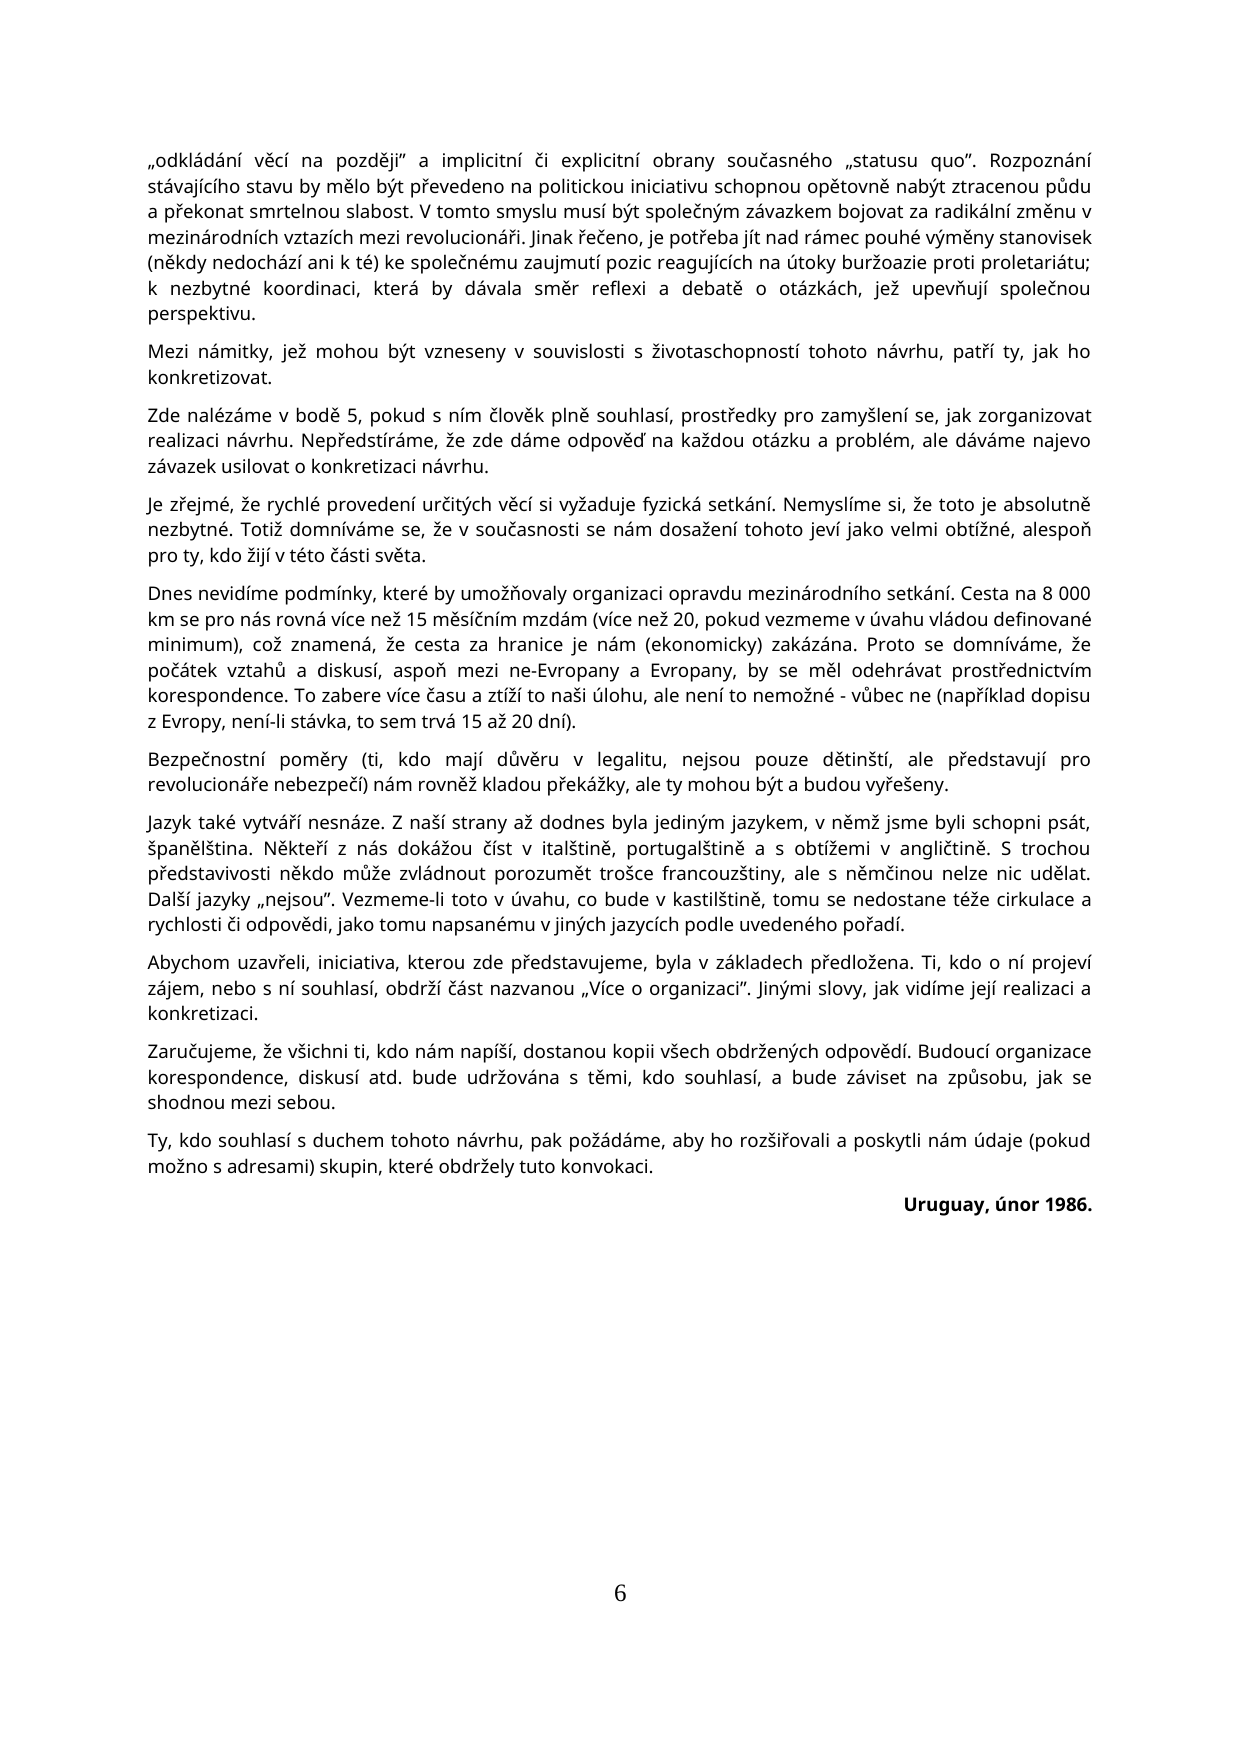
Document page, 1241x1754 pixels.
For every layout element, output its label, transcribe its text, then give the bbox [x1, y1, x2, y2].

text Uruguay, únor 1986. [147, 1191, 1093, 1217]
text Abychom uzavřeli, iniciativa, kterou zde představujeme, byla v základech předložena. Ti, kdo o ní projeví zájem, nebo s ní souhlasí, obdrží část nazvanou „Více o organizaci”. Jinými slovy, jak vidíme její realizaci a konkretizaci. [147, 949, 1093, 1026]
text Bezpečnostní poměry (ti, kdo mají důvěru v legalitu, nejsou pouze dětinští, ale představují pro revolucionáře nebezpečí) nám rovněž kladou překážky, ale ty mohou být a budou vyřešeny. [147, 746, 1093, 797]
text Ty, kdo souhlasí s duchem tohoto návrhu, pak požádáme, aby ho rozšiřovali a poskytli nám údaje (pokud možno s adresami) skupin, které obdržely tuto konvokaci. [147, 1128, 1093, 1179]
text Zaručujeme, že všichni ti, kdo nám napíší, dostanou kopii všech obdržených odpovědí. Budoucí organizace korespondence, diskusí atd. bude udržována s těmi, kdo souhlasí, a bude záviset na způsobu, jak se shodnou mezi sebou. [147, 1039, 1093, 1115]
text Dnes nevidíme podmínky, které by umožňovaly organizaci opravdu mezinárodního setkání. Cesta na 8 000 km se pro nás rovná více než 15 měsíčním mzdám (více než 20, pokud vezmeme v úvahu vládou definované minimum), což znamená, že cesta za hranice je nám (ekonomicky) zakázána. Proto se domníváme, že počátek vztahů a diskusí, aspoň mezi ne-Evropany a Evropany, by se měl odehrávat prostřednictvím korespondence. To zabere více času a ztíží to naši úlohu, ale není to nemožné - vůbec ne (například dopisu z Evropy, není-li stávka, to sem trvá 15 až 20 dní). [147, 580, 1093, 733]
text „odkládání věcí na později” a implicitní či explicitní obrany současného „statusu quo”. Rozpoznání stávajícího stavu by mělo být převedeno na politickou iniciativu schopnou opětovně nabýt ztracenou půdu a překonat smrtelnou slabost. V tomto smyslu musí být společným závazkem bojovat za radikální změnu v mezinárodních vztazích mezi revolucionáři. Jinak řečeno, je potřeba jít nad rámec pouhé výměny stanovisek (někdy nedochází ani k té) ke společnému zaujmutí pozic reagujících na útoky buržoazie proti proletariátu; k nezbytné koordinaci, která by dávala směr reflexi a debatě o otázkách, jež upevňují společnou perspektivu. [147, 147, 1093, 326]
text Mezi námitky, jež mohou být vzneseny v souvislosti s životaschopností tohoto návrhu, patří ty, jak ho konkretizovat. [147, 339, 1093, 390]
text Zde nalézáme v bodě 5, pokud s ním člověk plně souhlasí, prostředky pro zamyšlení se, jak zorganizovat realizaci návrhu. Nepředstíráme, že zde dáme odpověď na každou otázku a problém, ale dáváme najevo závazek usilovat o konkretizaci návrhu. [147, 402, 1093, 479]
text Je zřejmé, že rychlé provedení určitých věcí si vyžaduje fyzická setkání. Nemyslíme si, že toto je absolutně nezbytné. Totiž domníváme se, že v současnosti se nám dosažení tohoto jeví jako velmi obtížné, alespoň pro ty, kdo žijí v této části světa. [147, 491, 1093, 568]
text Jazyk také vytváří nesnáze. Z naší strany až dodnes byla jediným jazykem, v němž jsme byli schopni psát, španělština. Někteří z nás dokážou číst v italštině, portugalštině a s obtížemi v angličtině. S trochou představivosti někdo může zvládnout porozumět trošce francouzštiny, ale s němčinou nelze nic udělat. Další jazyky „nejsou”. Vezmeme-li toto v úvahu, co bude v kastilštině, tomu se nedostane téže cirkulace a rychlosti či odpovědi, jako tomu napsanému v jiných jazycích podle uvedeného pořadí. [147, 809, 1093, 937]
